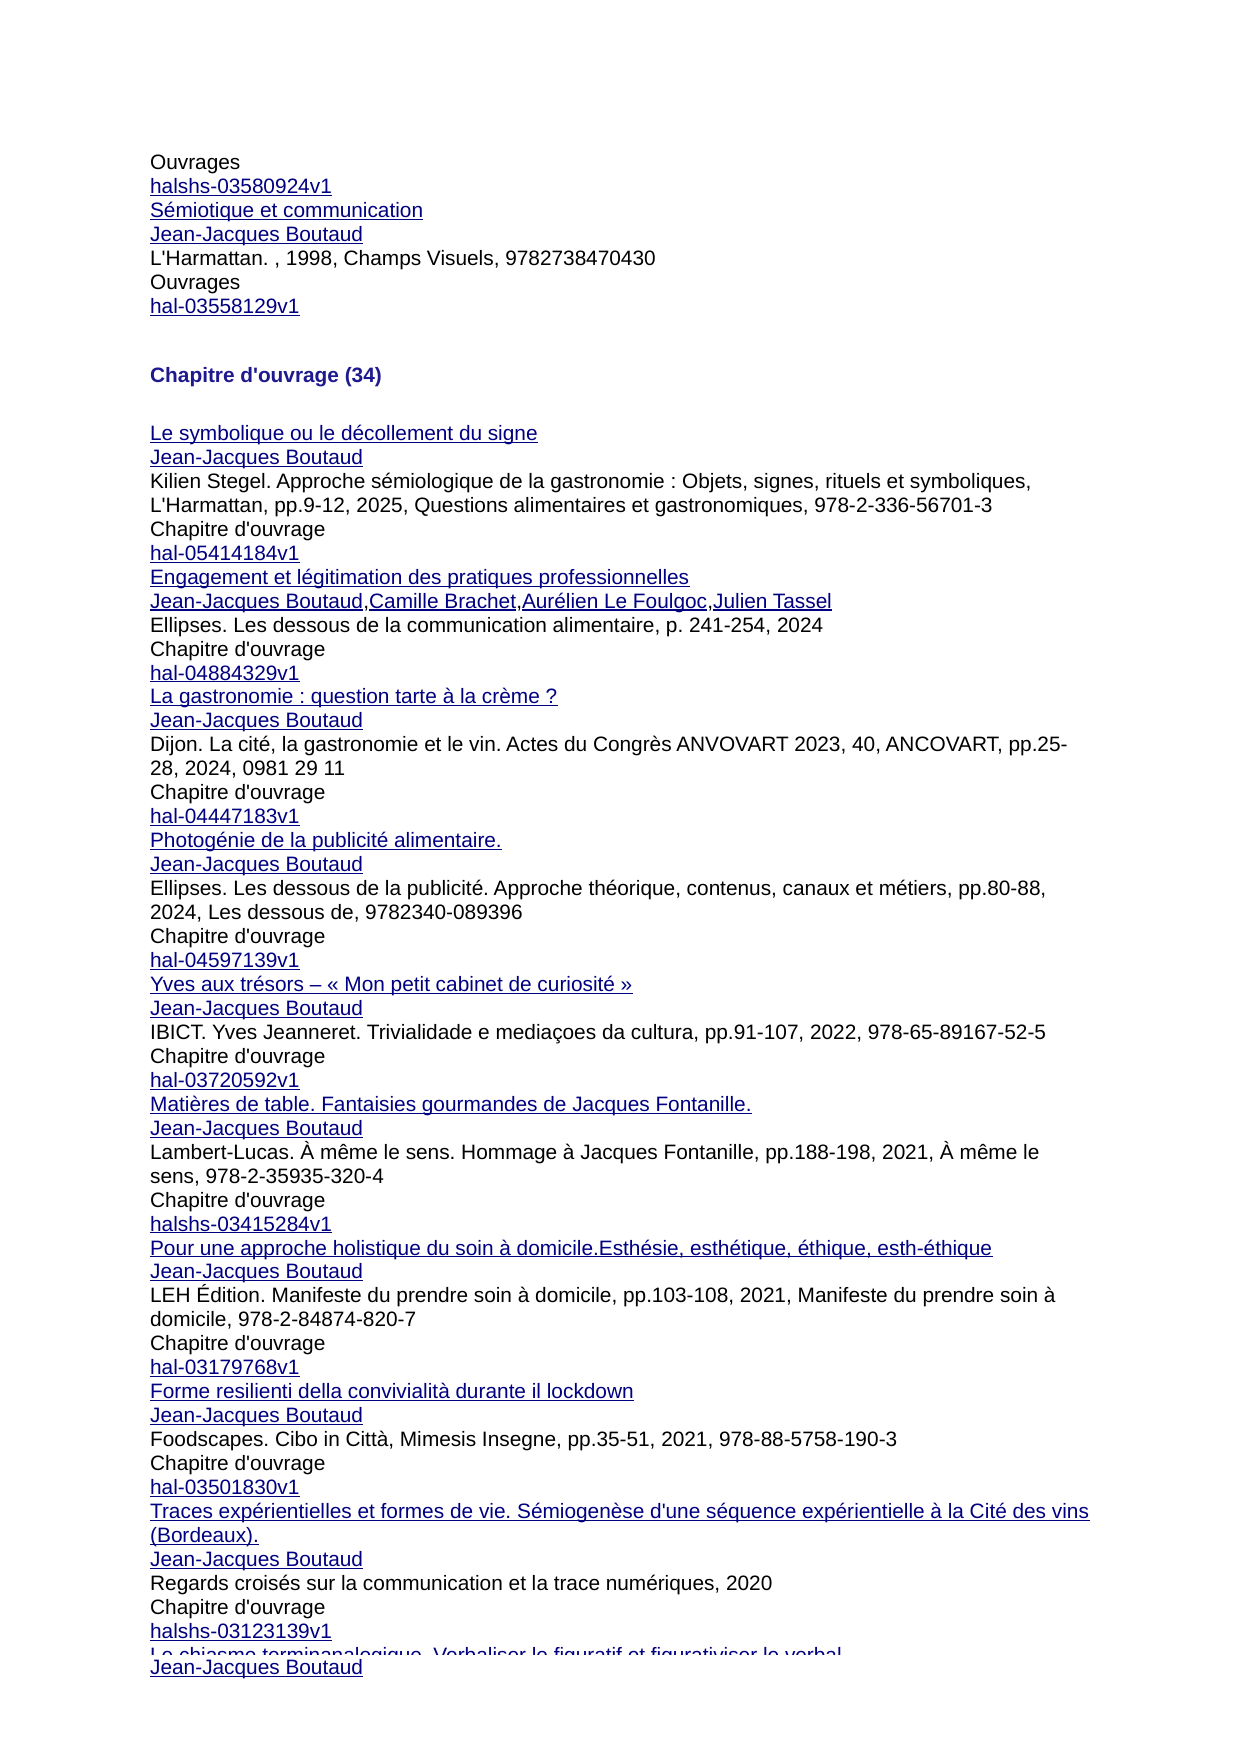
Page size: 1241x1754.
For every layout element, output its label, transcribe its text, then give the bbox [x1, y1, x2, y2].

table_cell Sémiotique et communication Jean-Jacques Boutaud L'Harmattan. , 1998, Champs Visuels, 9782738470430 Ouvrages hal-03558129v1 [150, 198, 1090, 318]
table_cell Ouvrages halshs-03580924v1 [150, 150, 1090, 198]
subtitle Chapitre d'ouvrage (34) [150, 362, 1090, 386]
table_cell Pour une approche holistique du soin à domicile.Esthésie, esthétique, éthique, esth-éthique Jean-Jacques Boutaud LEH Édition. Manifeste du prendre soin à domicile, pp.103-108, 2021, Manifeste du prendre soin à domicile, 978-2-84874-820-7 Chapitre d'ouvrage hal-03179768v1 [150, 1235, 1090, 1379]
table_header Le symbolique ou le décollement du signe Jean-Jacques Boutaud Kilien Stegel. Approche sémiologique de la gastronomie : Objets, signes, rituels et symboliques, L'Harmattan, pp.9-12, 2025, Questions alimentaires et gastronomiques, 978-2-336-56701-3 Chapitre d'ouvrage hal-05414184v1 [150, 421, 1090, 564]
table_cell Matières de table. Fantaisies gourmandes de Jacques Fontanille. Jean-Jacques Boutaud Lambert-Lucas. À même le sens. Hommage à Jacques Fontanille, pp.188-198, 2021, À même le sens, 978-2-35935-320-4 Chapitre d'ouvrage halshs-03415284v1 [150, 1092, 1090, 1235]
table_cell Forme resilienti della convivialità durante il lockdown Jean-Jacques Boutaud Foodscapes. Cibo in Città, Mimesis Insegne, pp.35-51, 2021, 978-88-5758-190-3 Chapitre d'ouvrage hal-03501830v1 [150, 1379, 1090, 1499]
table_cell (Bordeaux). Jean-Jacques Boutaud Regards croisés sur la communication et la trace numériques, 2020 Chapitre d'ouvrage halshs-03123139v1 [150, 1521, 1090, 1643]
table_cell La gastronomie : question tarte à la crème ? Jean-Jacques Boutaud Dijon. La cité, la gastronomie et le vin. Actes du Congrès ANVOVART 2023, 40, ANCOVART, pp.25-28, 2024, 0981 29 11 Chapitre d'ouvrage hal-04447183v1 [150, 684, 1090, 828]
table_cell Engagement et légitimation des pratiques professionnelles Jean-Jacques Boutaud,Camille Brachet,Aurélien Le Foulgoc,Julien Tassel Ellipses. Les dessous de la communication alimentaire, p. 241-254, 2024 Chapitre d'ouvrage hal-04884329v1 [150, 565, 1090, 684]
table_cell Le chiasme terminanalogique. Verbaliser le figuratif et figurativiser le verbal Jean-Jacques Boutaud [150, 1643, 1090, 1679]
table_cell Traces expérientielles et formes de vie. Sémiogenèse d'une séquence expérientielle à la Cité des vins [150, 1499, 1090, 1520]
table_cell Yves aux trésors – « Mon petit cabinet de curiosité » Jean-Jacques Boutaud IBICT. Yves Jeanneret. Trivialidade e mediaçoes da cultura, pp.91-107, 2022, 978-65-89167-52-5 Chapitre d'ouvrage hal-03720592v1 [150, 972, 1090, 1092]
table_cell Photogénie de la publicité alimentaire. Jean-Jacques Boutaud Ellipses. Les dessous de la publicité. Approche théorique, contenus, canaux et métiers, pp.80-88, 2024, Les dessous de, 9782340-089396 Chapitre d'ouvrage hal-04597139v1 [150, 828, 1090, 972]
